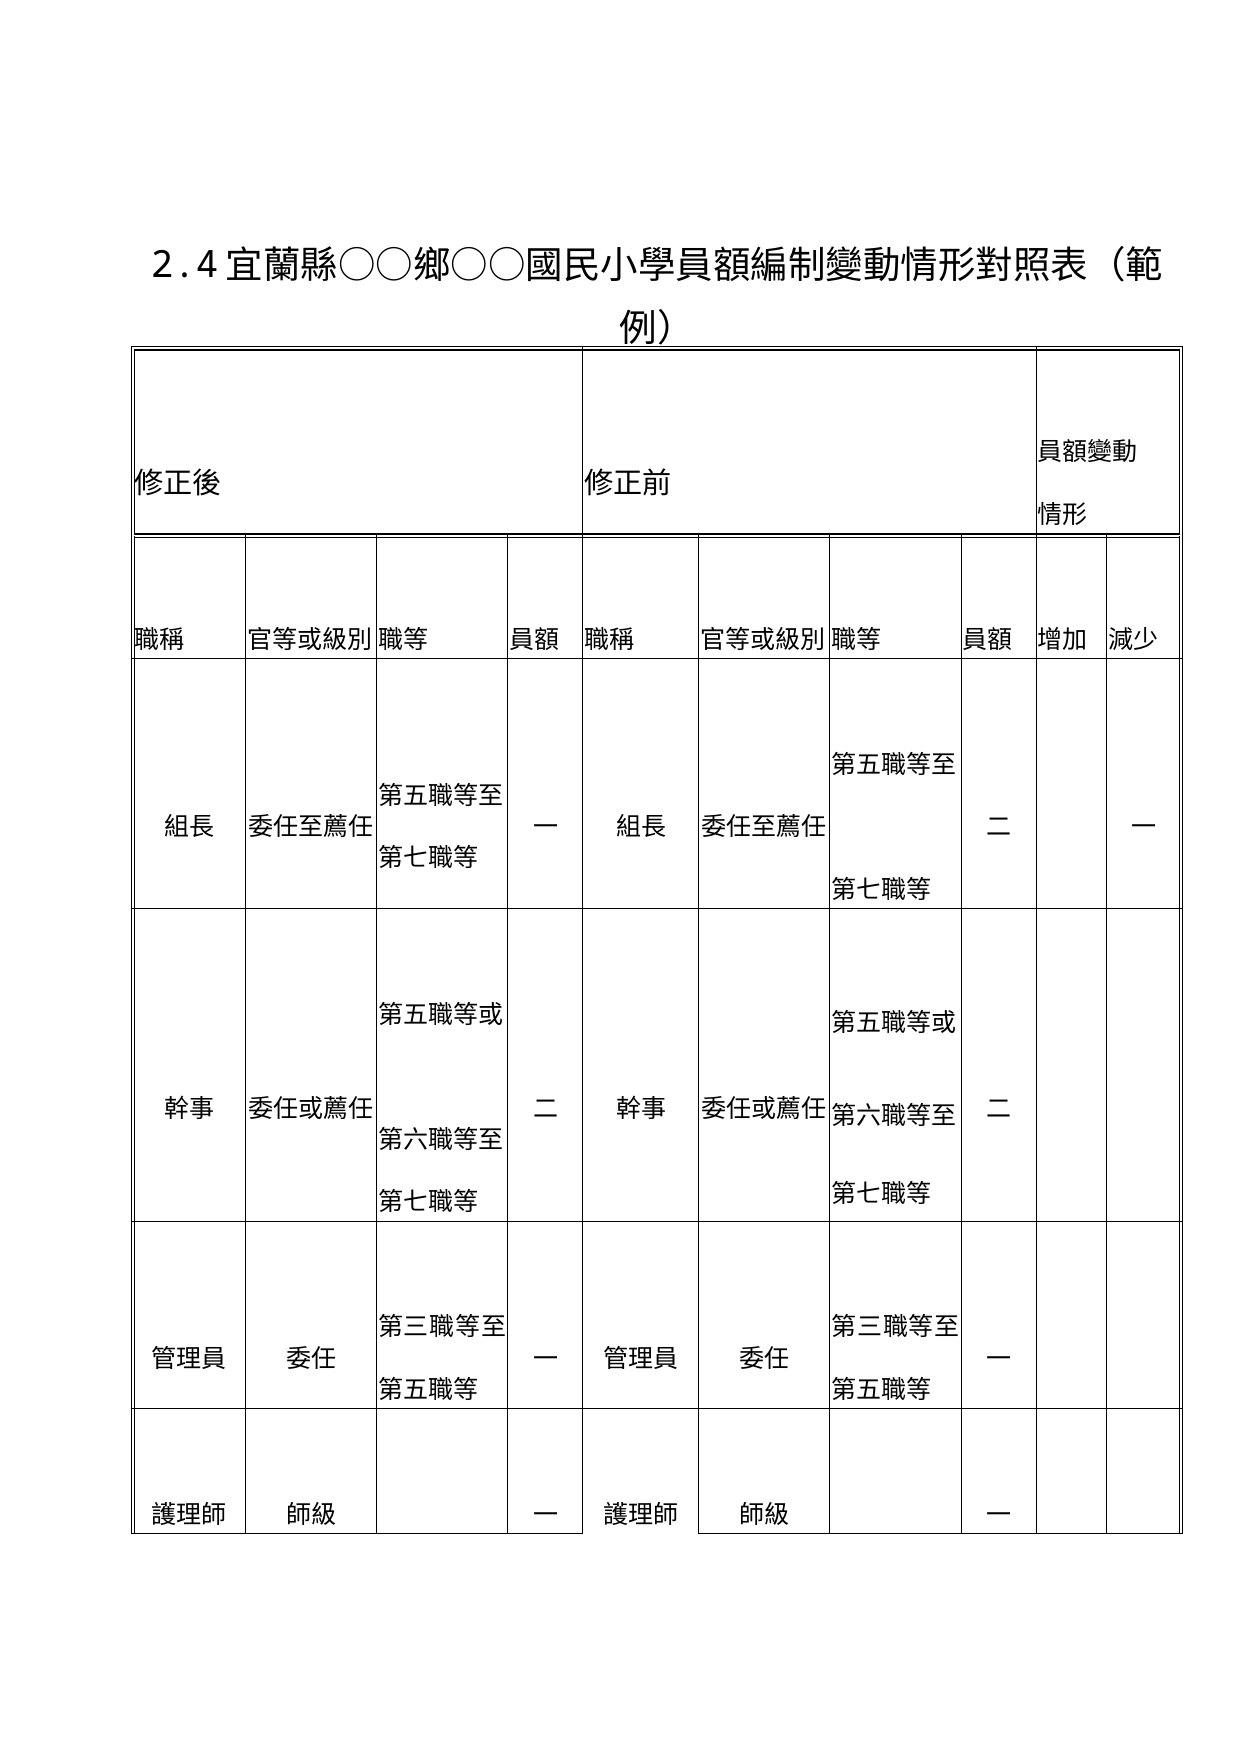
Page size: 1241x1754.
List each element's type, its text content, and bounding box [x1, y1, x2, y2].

table_cell 職稱 [135, 538, 245, 658]
table_cell 一 [962, 1222, 1036, 1408]
table_cell 第五職等至 第七職等 [377, 659, 507, 908]
table_header 2.4宜蘭縣○○鄉○○國民小學員額編制變動情形對照表（範例） [133, 158, 1181, 346]
table_cell 第三職等至第五職等 [830, 1222, 961, 1408]
table_cell [1037, 1222, 1106, 1408]
table_cell 第五職等至 第七職等 [830, 659, 961, 908]
table_cell 二 [962, 909, 1036, 1221]
table_cell [1037, 1409, 1106, 1533]
table_cell 師級 [699, 1409, 829, 1533]
table_cell 組長 [583, 659, 698, 908]
table_cell 幹事 [135, 909, 245, 1221]
table_cell 一 [508, 1409, 582, 1533]
table_cell 修正後 [135, 351, 582, 533]
table_cell 修正前 [583, 351, 1036, 533]
table_cell 委任至薦任 [246, 659, 376, 908]
table_cell 管理員 [583, 1222, 698, 1408]
table_cell 二 [962, 659, 1036, 908]
table_cell 員額變動 情形 [1037, 351, 1179, 533]
table_cell 委任或薦任 [699, 909, 829, 1221]
table_cell 委任 [699, 1222, 829, 1408]
table_cell 員額 [508, 538, 582, 658]
table_cell [830, 1409, 961, 1533]
table_cell 管理員 [135, 1222, 245, 1408]
table_cell 護理師 [135, 1409, 245, 1533]
table_cell 一 [508, 1222, 582, 1408]
table_cell 官等或級別 [246, 538, 376, 658]
table_cell 第三職等至第五職等 [377, 1222, 507, 1408]
table_cell 增加 [1037, 538, 1106, 658]
table_cell 一 [508, 659, 582, 908]
table_cell 二 [508, 909, 582, 1221]
table_cell 組長 [135, 659, 245, 908]
table_cell 減少 [1107, 538, 1179, 658]
table_cell [377, 1409, 507, 1533]
table_cell 職等 [377, 538, 507, 658]
table_cell 幹事 [583, 909, 698, 1221]
table_cell 委任 [246, 1222, 376, 1408]
table_cell 第五職等或 第六職等至 第七職等 [830, 909, 961, 1221]
table_cell [1107, 909, 1179, 1221]
table_cell 一 [1107, 659, 1179, 908]
table_cell [1107, 1409, 1179, 1533]
table_cell [1107, 1222, 1179, 1408]
table_cell 職等 [830, 538, 961, 658]
table_cell 職稱 [583, 538, 698, 658]
table_cell 委任或薦任 [246, 909, 376, 1221]
table_cell [1037, 659, 1106, 908]
table_cell 員額 [962, 538, 1036, 658]
table_cell 委任至薦任 [699, 659, 829, 908]
table_cell 一 [962, 1409, 1036, 1533]
table_cell 護理師 [583, 1409, 698, 1533]
table_cell 師級 [246, 1409, 376, 1533]
table_cell 官等或級別 [699, 538, 829, 658]
table_cell 第五職等或 第六職等至 第七職等 [377, 909, 507, 1221]
table_cell [1037, 909, 1106, 1221]
